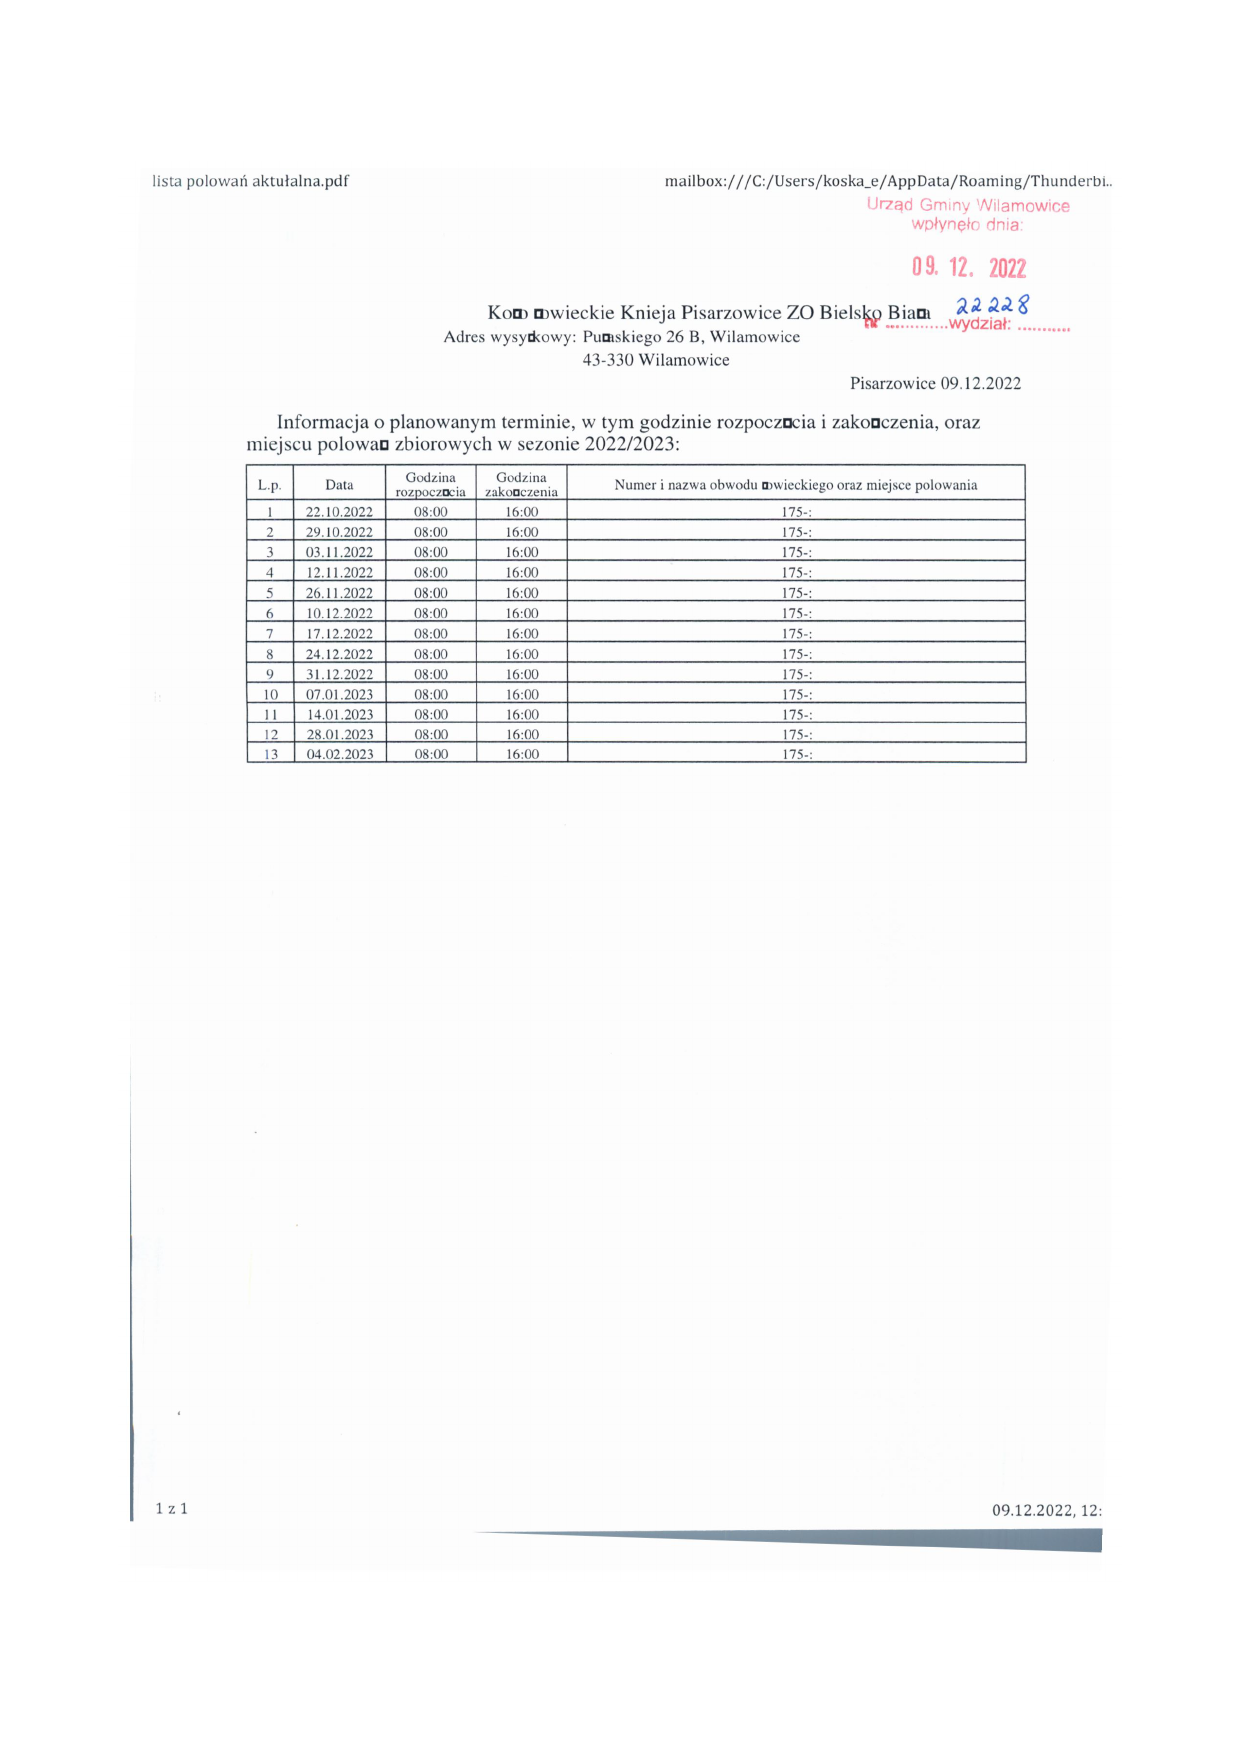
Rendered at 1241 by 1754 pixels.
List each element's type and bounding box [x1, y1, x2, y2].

picture [118, 161, 1123, 1582]
